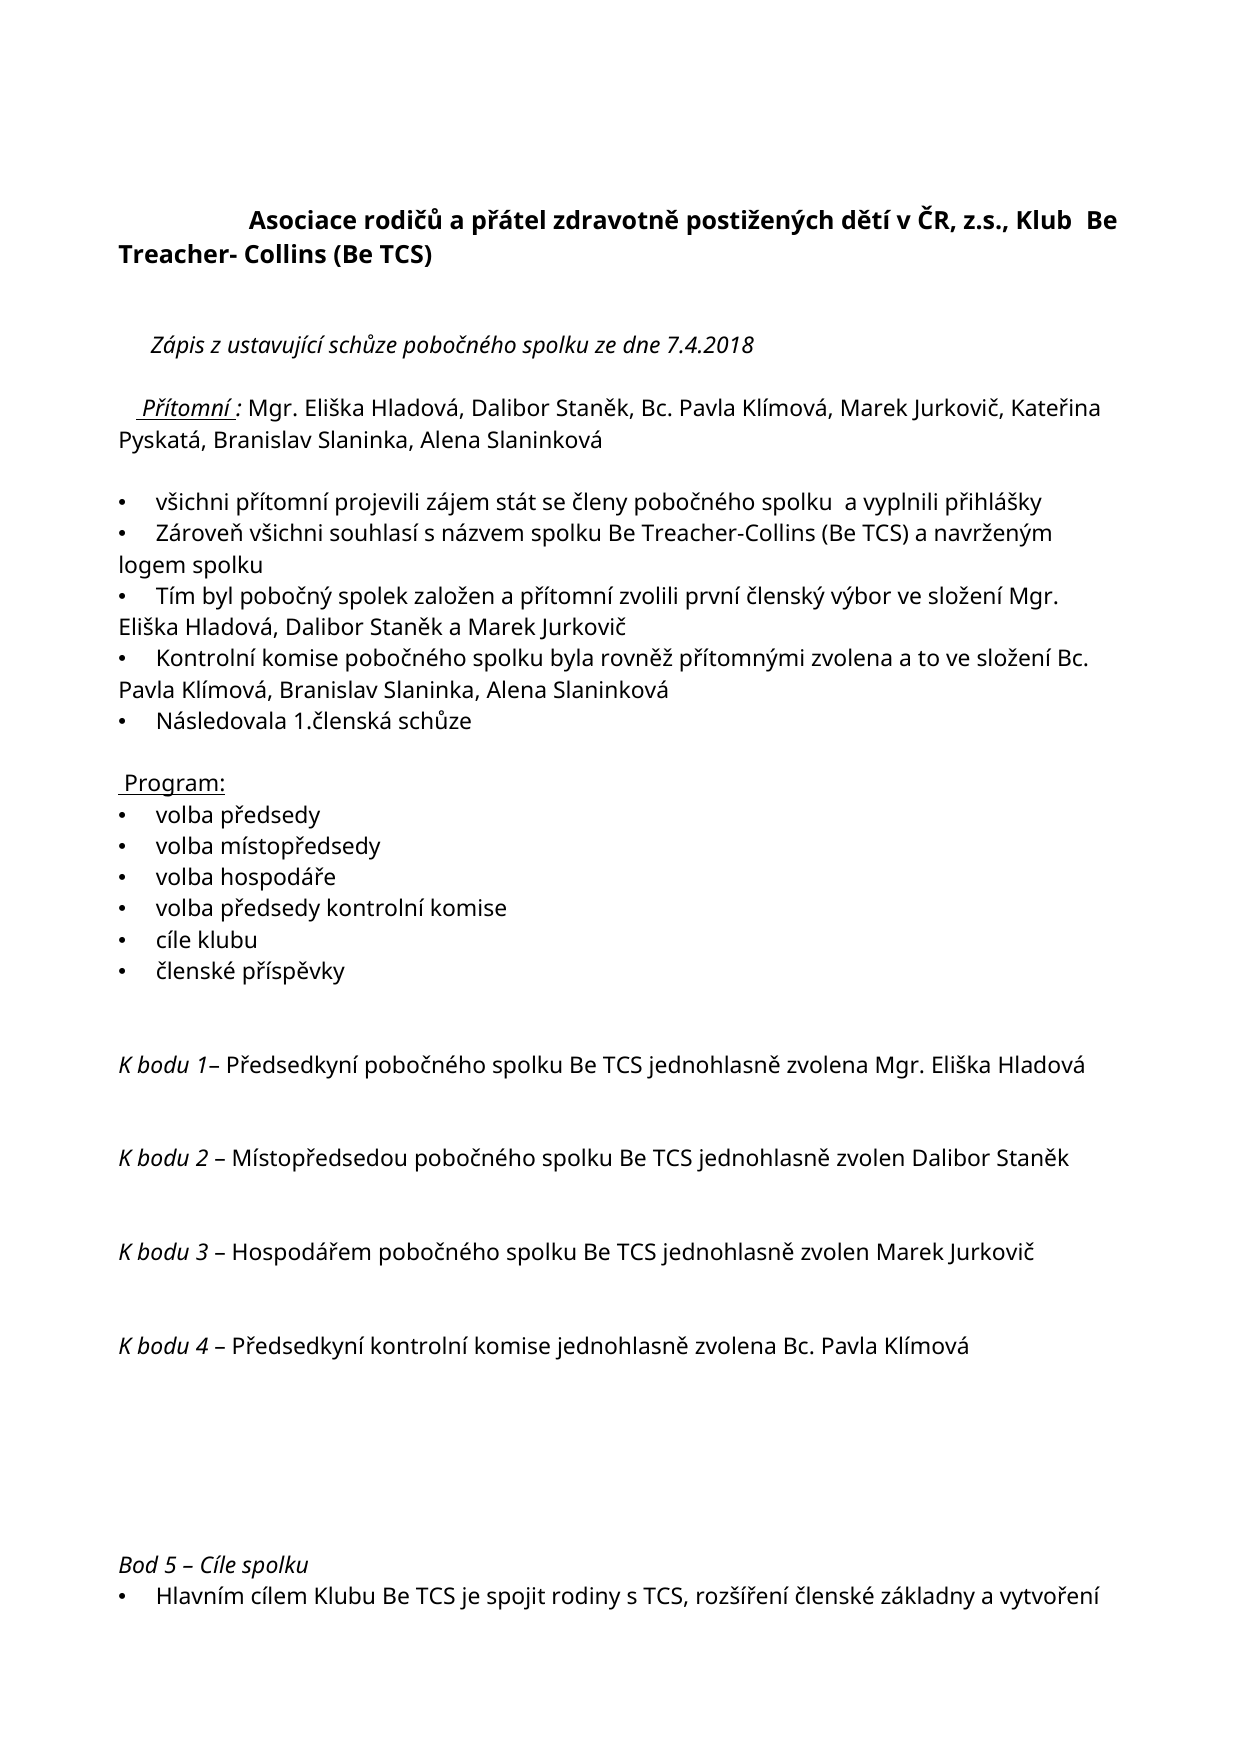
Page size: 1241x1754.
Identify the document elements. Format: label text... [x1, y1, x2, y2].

list volba hospodáře [81, 861, 1122, 892]
text K bodu 3 – Hospodářem pobočného spolku Be TCS jednohlasně zvolen Marek Jurkovič [118, 1236, 1122, 1267]
list Tím byl pobočný spolek založen a přítomní zvolili první členský výbor ve složení Mgr. Eliška Hladová, Dalibor Staněk a Marek Jurkovič [81, 580, 1122, 642]
list volba předsedy [81, 799, 1122, 830]
list Následovala 1.členská schůze [81, 705, 1122, 736]
text Přítomní : Mgr. Eliška Hladová, Dalibor Staněk, Bc. Pavla Klímová, Marek Jurkovič, Kateřina Pyskatá, Branislav Slaninka, Alena Slaninková [118, 392, 1122, 455]
text Zápis z ustavující schůze pobočného spolku ze dne 7.4.2018 [118, 327, 1122, 361]
list cíle klubu [81, 924, 1122, 955]
list volba předsedy kontrolní komise [81, 892, 1122, 924]
text K bodu 1– Předsedkyní pobočného spolku Be TCS jednohlasně zvolena Mgr. Eliška Hladová [118, 1049, 1122, 1080]
list všichni přítomní projevili zájem stát se členy pobočného spolku a vyplnili přihlášky [81, 486, 1122, 517]
list Hlavním cílem Klubu Be TCS je spojit rodiny s TCS, rozšíření členské základny a vytvoření [81, 1580, 1122, 1611]
text K bodu 2 – Místopředsedou pobočného spolku Be TCS jednohlasně zvolen Dalibor Staněk [118, 1142, 1122, 1174]
list Kontrolní komise pobočného spolku byla rovněž přítomnými zvolena a to ve složení Bc. Pavla Klímová, Branislav Slaninka, Alena Slaninková [81, 642, 1122, 705]
list volba místopředsedy [81, 830, 1122, 861]
text Asociace rodičů a přátel zdravotně postižených dětí v ČR, z.s., Klub Be Treacher- Collins (Be TCS) [118, 203, 1122, 271]
text K bodu 4 – Předsedkyní kontrolní komise jednohlasně zvolena Bc. Pavla Klímová [118, 1330, 1122, 1361]
text Bod 5 – Cíle spolku [118, 1549, 1122, 1580]
text Program: [118, 767, 1122, 799]
list Zároveň všichni souhlasí s názvem spolku Be Treacher-Collins (Be TCS) a navrženým logem spolku [81, 517, 1122, 580]
list členské příspěvky [81, 955, 1122, 986]
